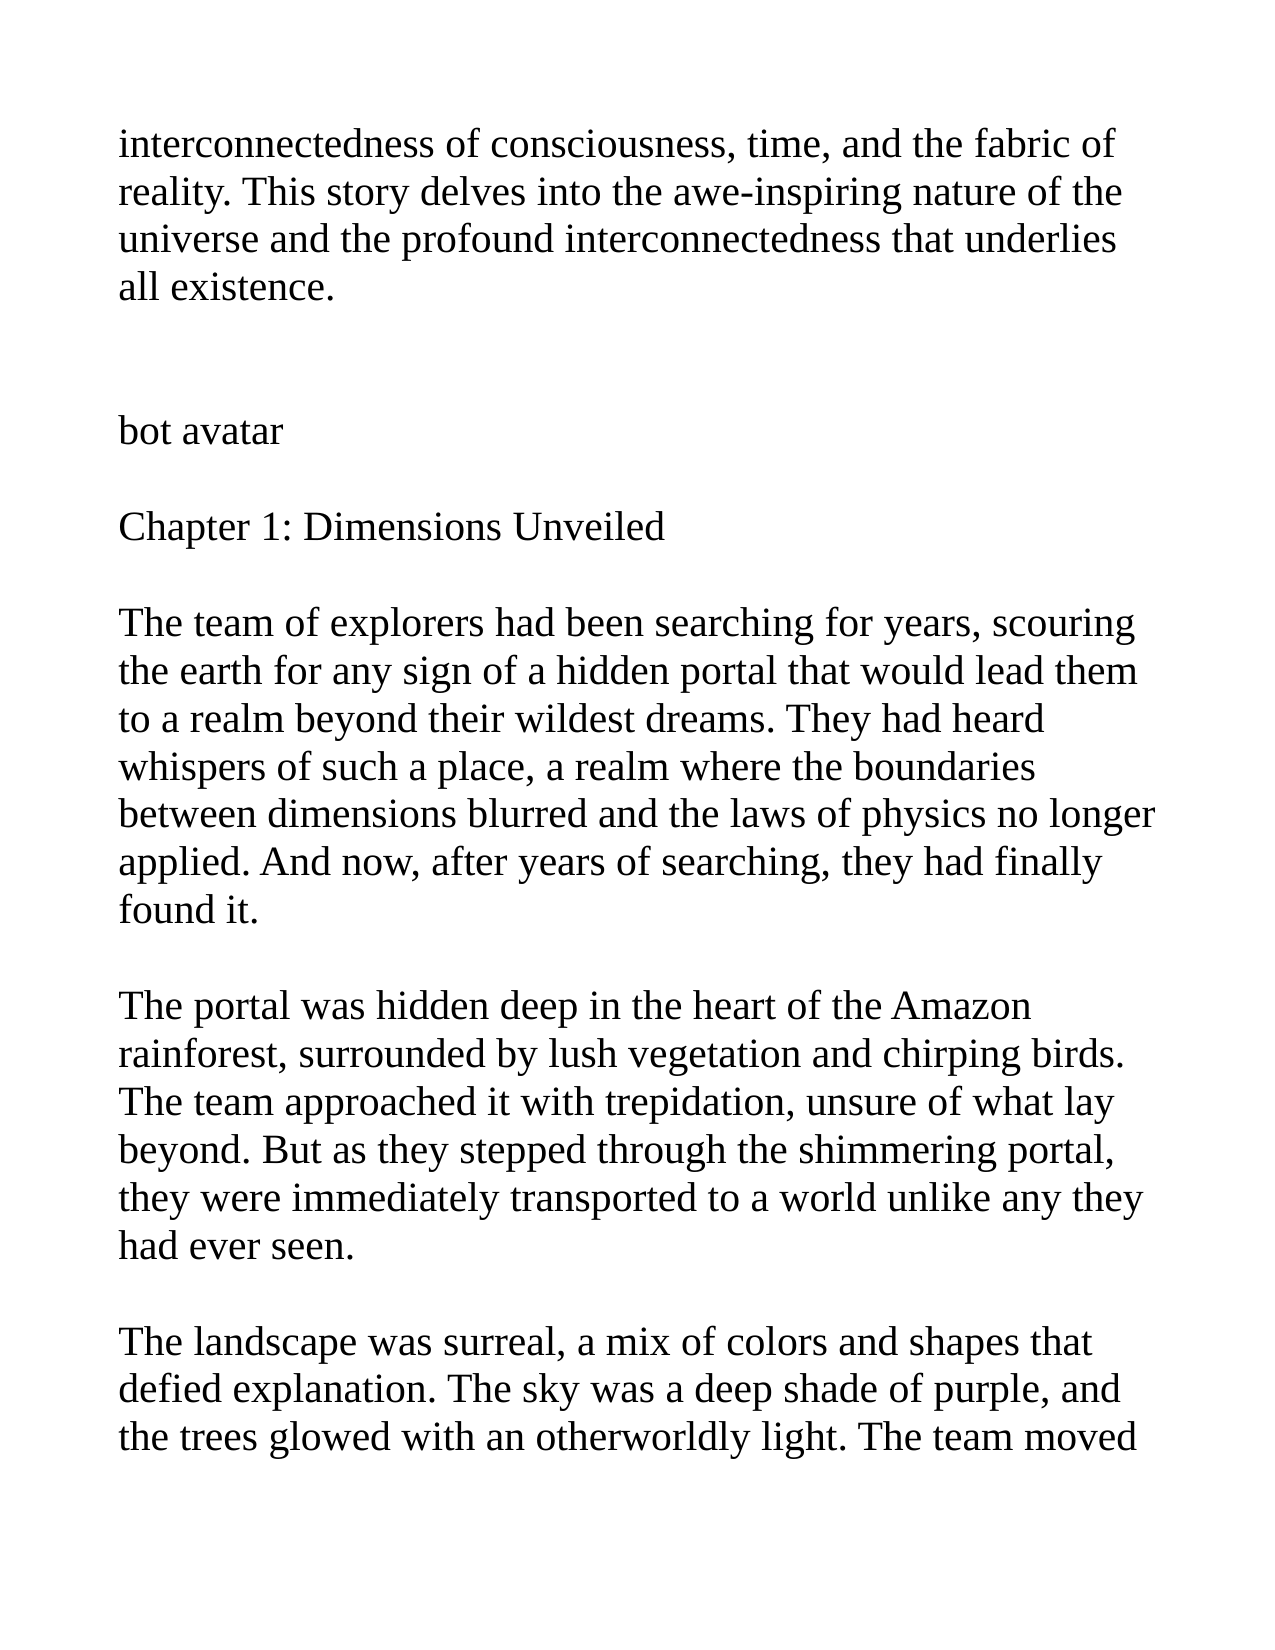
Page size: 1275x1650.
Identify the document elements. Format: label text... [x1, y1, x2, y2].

text The portal was hidden deep in the heart of the Amazon rainforest, surrounded by lush vegetation and chirping birds. The team approached it with trepidation, unsure of what lay beyond. But as they stepped through the shimmering portal, they were immediately transported to a world unlike any they had ever seen. [118, 981, 1157, 1268]
text Chapter 1: Dimensions Unveiled [118, 501, 1157, 549]
text The team of explorers had been searching for years, scouring the earth for any sign of a hidden portal that would lead them to a realm beyond their wildest dreams. They had heard whispers of such a place, a realm where the boundaries between dimensions blurred and the laws of physics no longer applied. And now, after years of searching, they had finally found it. [118, 597, 1157, 933]
text interconnectedness of consciousness, time, and the fabric of reality. This story delves into the awe-inspiring nature of the universe and the profound interconnectedness that underlies all existence. [118, 118, 1157, 310]
text bot avatar [118, 406, 1157, 453]
text The landscape was surreal, a mix of colors and shapes that defied explanation. The sky was a deep shade of purple, and the trees glowed with an otherworldly light. The team moved [118, 1316, 1157, 1460]
